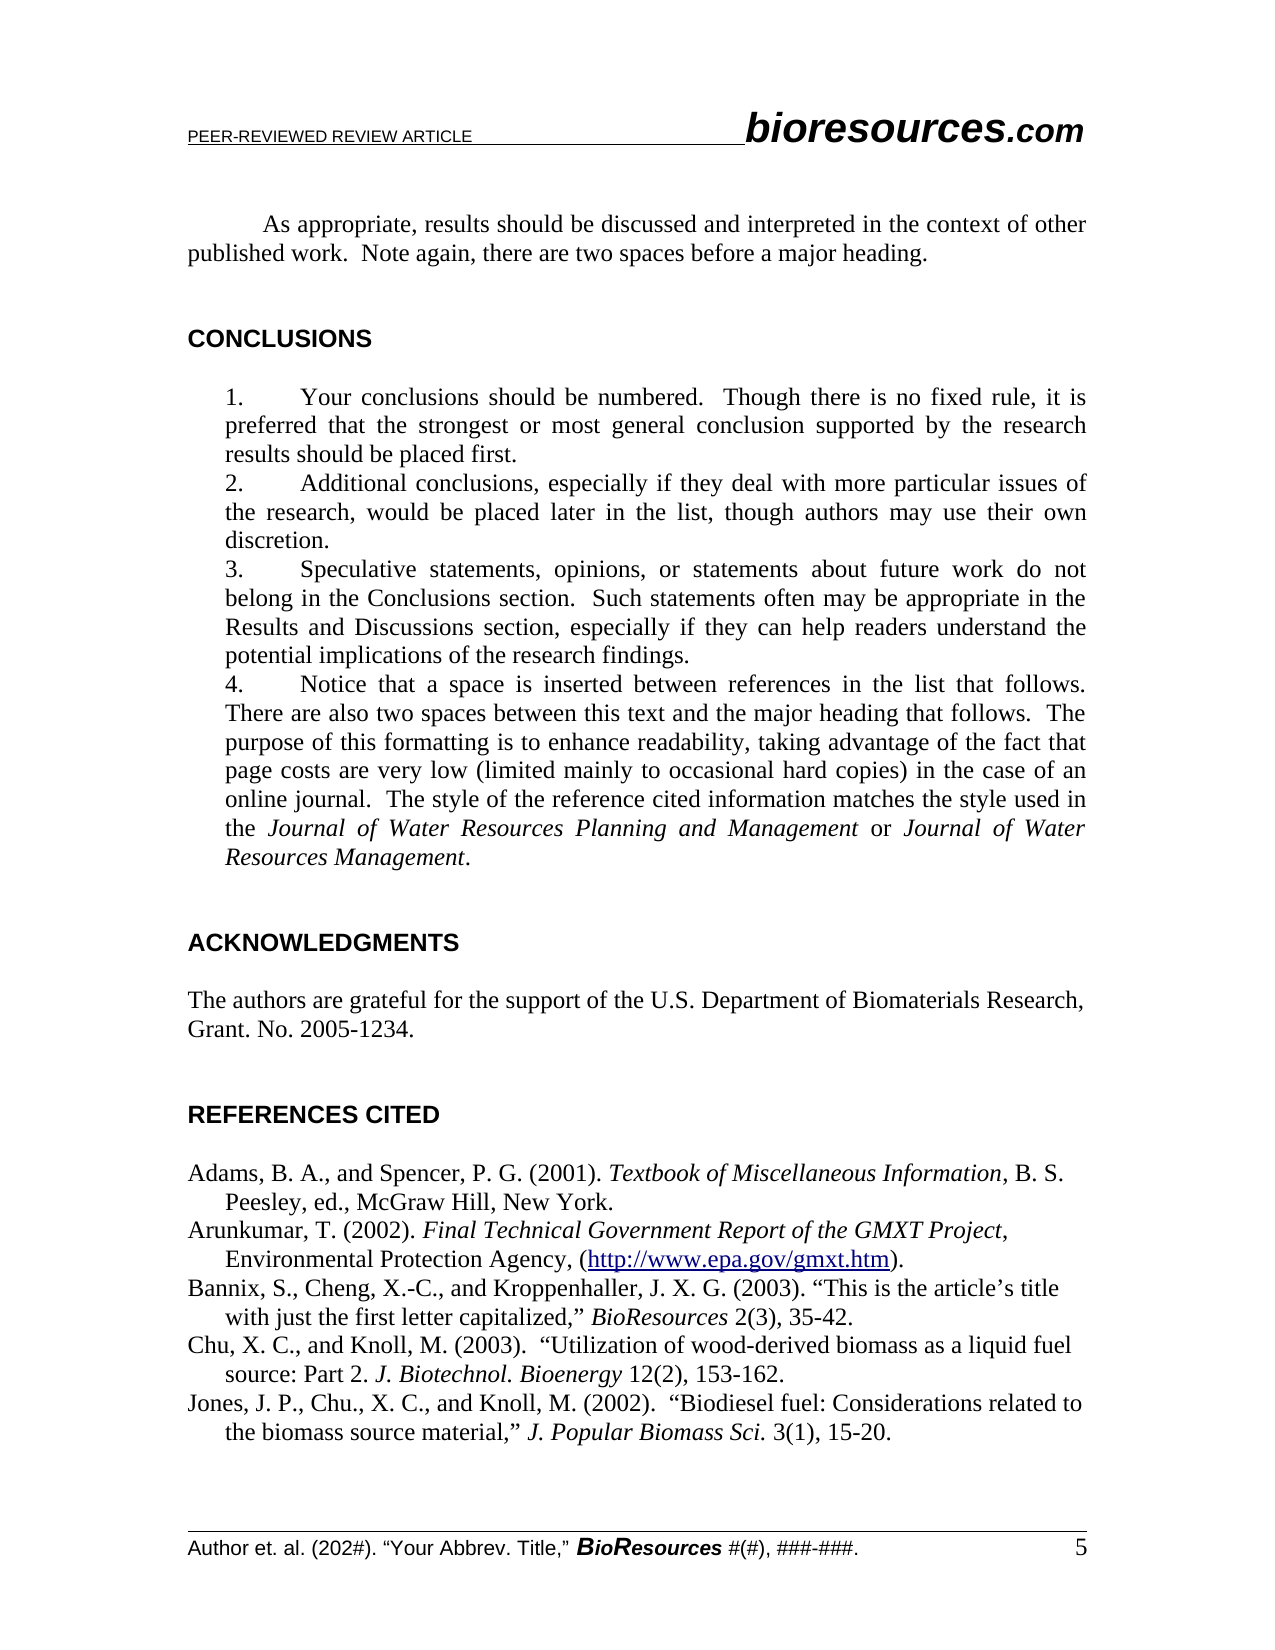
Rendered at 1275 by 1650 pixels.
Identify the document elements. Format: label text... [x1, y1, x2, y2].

text Jones, J. P., Chu., X. C., and Knoll, M. (2002). “Biodiesel fuel: Considerations related to the biomass source material,” J. Popular Biomass Sci. 3(1), 15-20. [187, 1388, 1087, 1445]
subtitle CONCLUSIONS [187, 324, 1087, 353]
list Your conclusions should be numbered. Though there is no fixed rule, it is preferred that the strongest or most general conclusion supported by the research results should be placed first. [225, 382, 1087, 468]
list Notice that a space is inserted between references in the list that follows. There are also two spaces between this text and the major heading that follows. The purpose of this formatting is to enhance readability, taking advantage of the fact that page costs are very low (limited mainly to occasional hard copies) in the case of an online journal. The style of the reference cited information matches the style used in the Journal of Water Resources Planning and Management or Journal of Water Resources Management. [225, 669, 1087, 870]
text As appropriate, results should be discussed and interpreted in the context of other published work. Note again, there are two spaces before a major heading. [187, 209, 1087, 267]
list Additional conclusions, especially if they deal with more particular issues of the research, would be placed later in the list, though authors may use their own discretion. [225, 468, 1087, 554]
text The authors are grateful for the support of the U.S. Department of Biomaterials Research, Grant. No. 2005-1234. [187, 985, 1087, 1043]
subtitle REFERENCES CITED [187, 1100, 1087, 1129]
subtitle ACKNOWLEDGMENTS [187, 928, 1087, 957]
text Adams, B. A., and Spencer, P. G. (2001). Textbook of Miscellaneous Information, B. S. Peesley, ed., McGraw Hill, New York. [187, 1158, 1087, 1215]
text Chu, X. C., and Knoll, M. (2003). “Utilization of wood-derived biomass as a liquid fuel source: Part 2. J. Biotechnol. Bioenergy 12(2), 153-162. [187, 1330, 1087, 1388]
list Speculative statements, opinions, or statements about future work do not belong in the Conclusions section. Such statements often may be appropriate in the Results and Discussions section, especially if they can help readers understand the potential implications of the research findings. [225, 554, 1087, 669]
text Arunkumar, T. (2002). Final Technical Government Report of the GMXT Project, Environmental Protection Agency, (http://www.epa.gov/gmxt.htm). [187, 1215, 1087, 1273]
text Bannix, S., Cheng, X.-C., and Kroppenhaller, J. X. G. (2003). “This is the article’s title with just the first letter capitalized,” BioResources 2(3), 35-42. [187, 1273, 1087, 1330]
